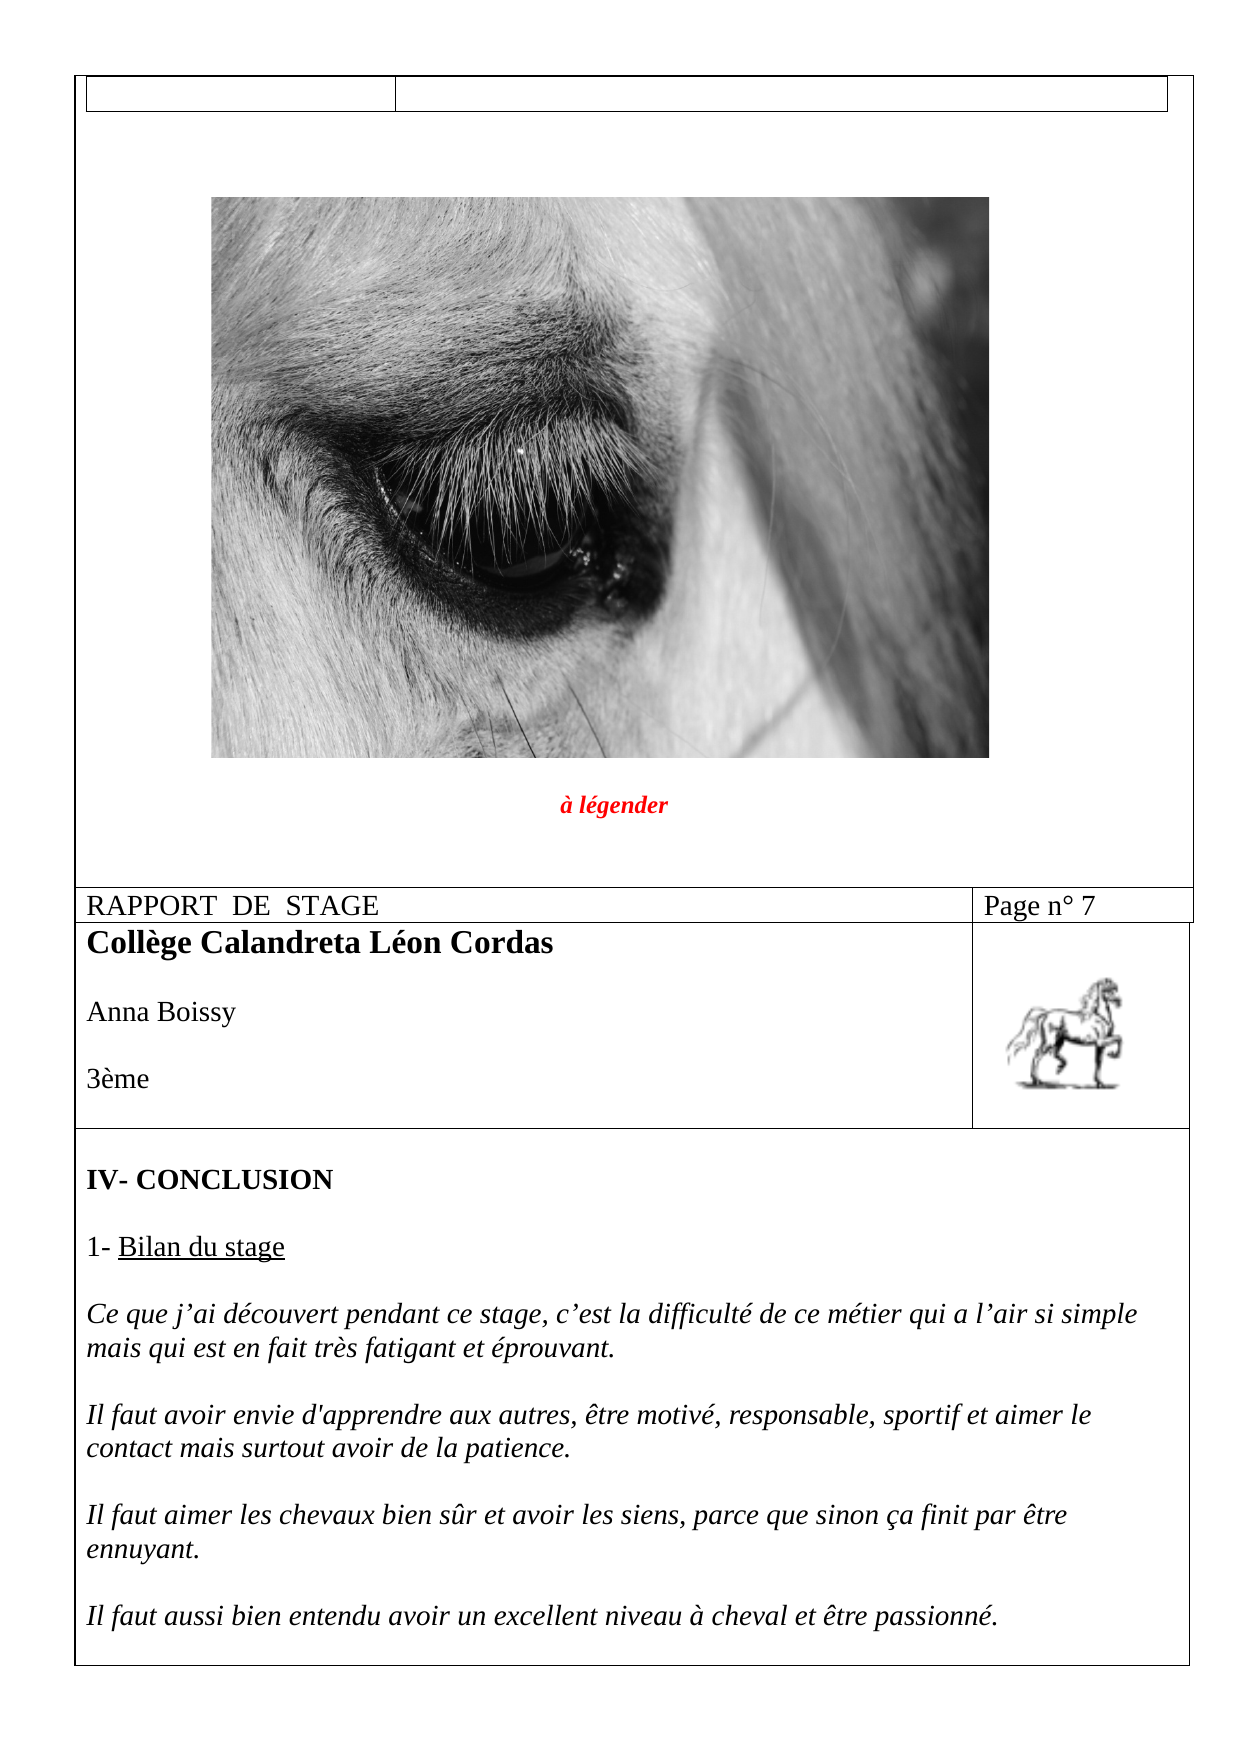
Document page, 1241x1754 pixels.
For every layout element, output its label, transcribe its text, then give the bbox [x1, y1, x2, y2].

table_cell [396, 77, 1167, 111]
table_cell [87, 77, 395, 111]
table_cell RAPPORT DE STAGE [76, 888, 972, 922]
table_cell [1190, 923, 1194, 1127]
table_cell Page n° 7 [973, 888, 1193, 922]
table_cell [973, 923, 1189, 1127]
table_cell IV- CONCLUSION 1- Bilan du stage Ce que j’ai découvert pendant ce stage, c’est la difficulté de ce métier qui a l’air si simple mais qui est en fait très fatigant et éprouvant. Il faut avoir envie d'apprendre aux autres, être motivé, responsable, sportif et aimer le contact mais surtout avoir de la patience. Il faut aimer les chevaux bien sûr et avoir les siens, parce que sinon ça finit par être ennuyant. Il faut aussi bien entendu avoir un excellent niveau à cheval et être passionné. [76, 1129, 1189, 1665]
table_cell à légender [76, 76, 1193, 887]
table_cell Collège Calandreta Léon Cordas Anna Boissy 3ème [76, 923, 972, 1127]
table_cell [1190, 1128, 1194, 1665]
